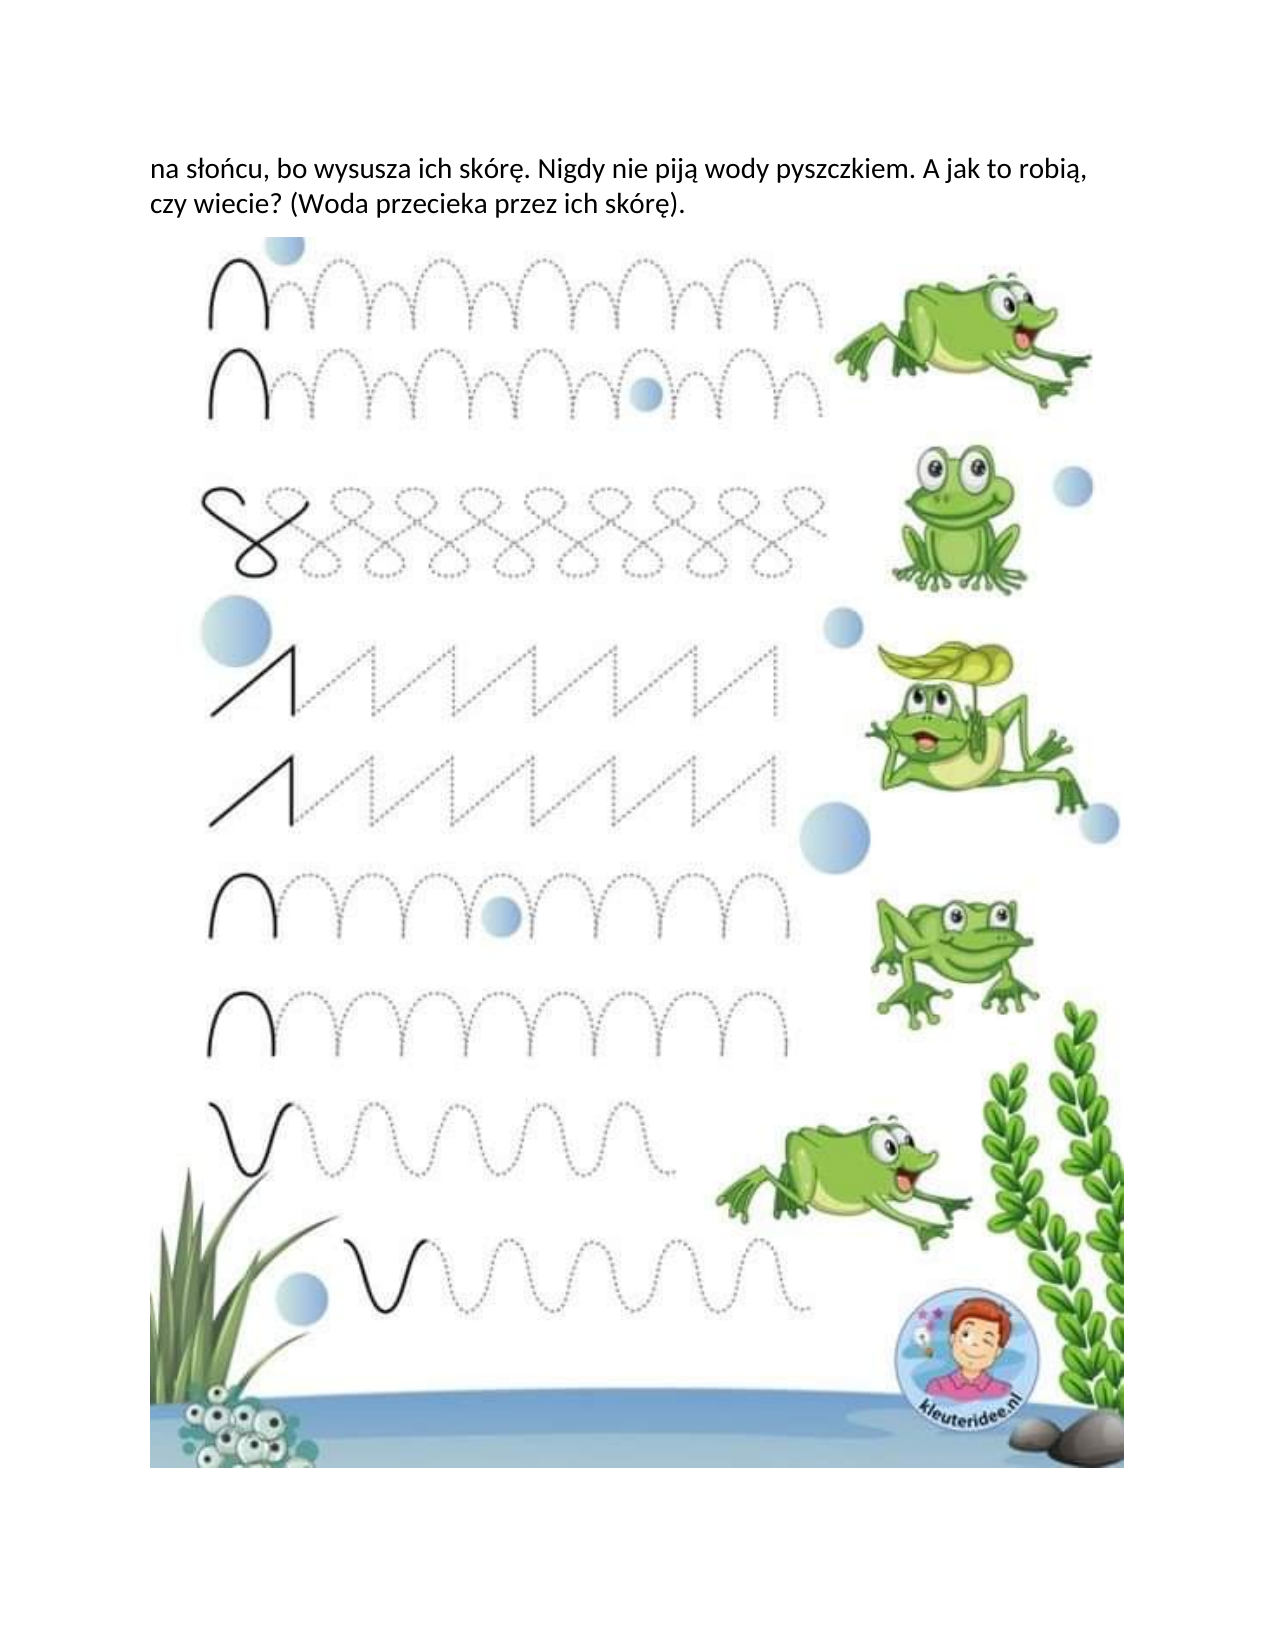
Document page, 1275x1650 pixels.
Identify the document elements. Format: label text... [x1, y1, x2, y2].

text na słońcu, bo wysusza ich skórę. Nigdy nie piją wody pyszczkiem. A jak to robią, czy wiecie? (Woda przecieka przez ich skórę). [150, 150, 1125, 221]
